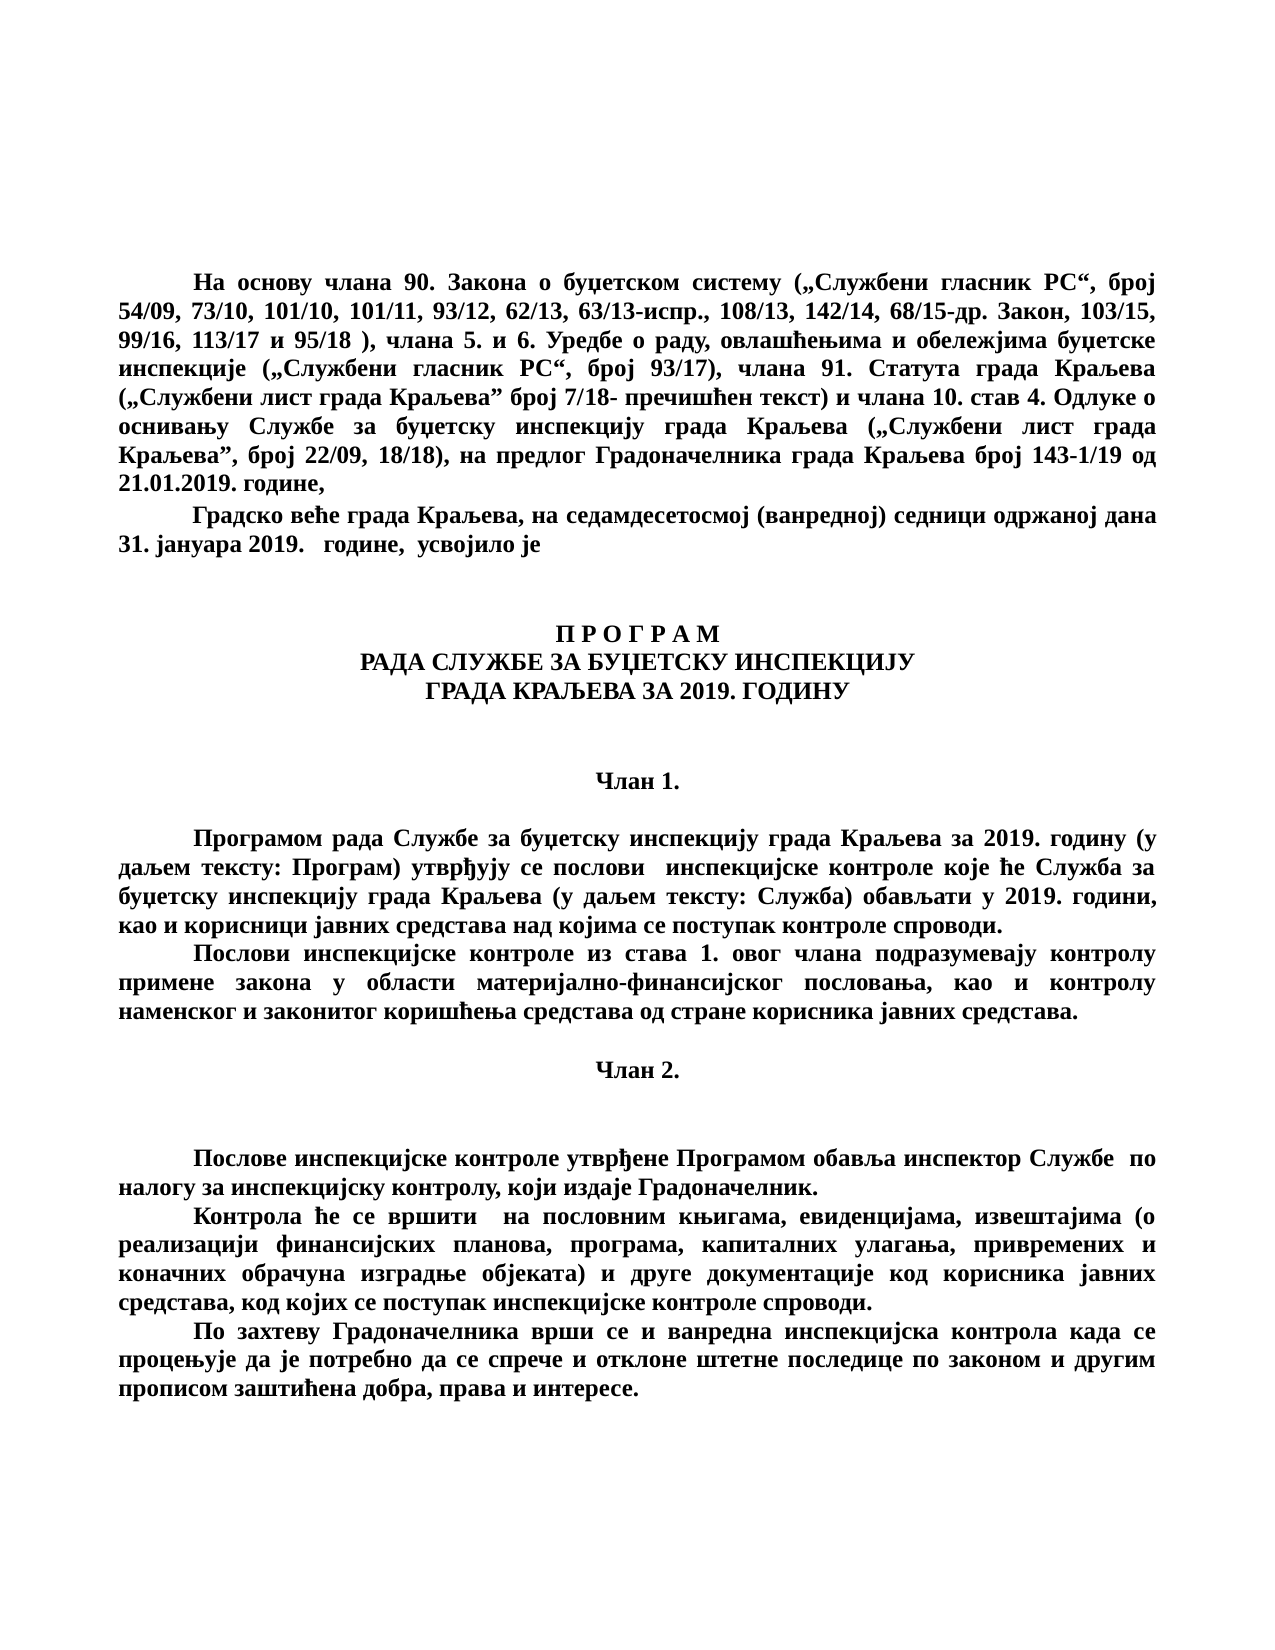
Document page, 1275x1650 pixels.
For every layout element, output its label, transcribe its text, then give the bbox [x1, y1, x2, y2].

text По захтеву Градоначелника врши се и ванредна инспекцијска контрола када се процењује да је потребно да се спрече и отклоне штетне последице по законом и другим прописом заштићена добра, права и интересе. [118, 1316, 1157, 1402]
text На основу члана 90. Закона о буџетском систему („Службени гласник РС“, број 54/09, 73/10, 101/10, 101/11, 93/12, 62/13, 63/13-испр., 108/13, 142/14, 68/15-др. Закон, 103/15, 99/16, 113/17 и 95/18 ), члана 5. и 6. Уредбе о раду, овлашћењима и обележјима буџетске инспекције („Службени гласник РС“, број 93/17), члана 91. Статута града Краљева („Службени лист града Краљева” број 7/18- пречишћен текст) и члана 10. став 4. Одлуке о оснивању Службе за буџетску инспекцију града Краљева („Службени лист града Краљева”, број 22/09, 18/18), на предлог Градоначелника града Краљева број 143-1/19 од 21.01.2019. године, [118, 267, 1157, 497]
text Контрола ће се вршити на пословним књигама, евиденцијама, извештајима (о реализацији финансијских планова, програма, капиталних улагања, привремених и коначних обрачуна изградње објеката) и друге документације код корисника јавних средстава, код којих се поступак инспекцијске контроле спроводи. [118, 1201, 1157, 1316]
text Послове инспекцијске контроле утврђене Програмом обавља инспектор Службе по налогу за инспекцијску контролу, који издаје Градоначелник. [118, 1143, 1157, 1201]
text Програмом рада Службе за буџетску инспекцију града Краљева за 2019. годину (у даљем тексту: Програм) утврђују се послови инспекцијске контроле које ће Служба за буџетску инспекцију града Краљева (у даљем тексту: Служба) обављати у 2019. години, као и корисници јавних средстава над којима се поступак контроле спроводи. [118, 823, 1157, 938]
text Члан 2. [118, 1055, 1157, 1084]
text ГРАДА КРАЉЕВА ЗА 2019. ГОДИНУ [118, 676, 1157, 705]
text П Р О Г Р А М [118, 619, 1157, 647]
text Послови инспекцијске контроле из става 1. овог члана подразумевају контролу примене закона у области материјално-финансијског пословања, као и контролу наменског и законитог коришћења средстава од стране корисника јавних средстава. [118, 938, 1157, 1025]
text Члан 1. [118, 766, 1157, 795]
text РАДА СЛУЖБЕ ЗА БУЏЕТСКУ ИНСПЕКЦИЈУ [118, 647, 1157, 676]
text Градско веће града Краљева, на седамдесетосмој (ванредној) седници одржаној дана 31. јануара 2019. године, усвојило је [118, 500, 1157, 558]
